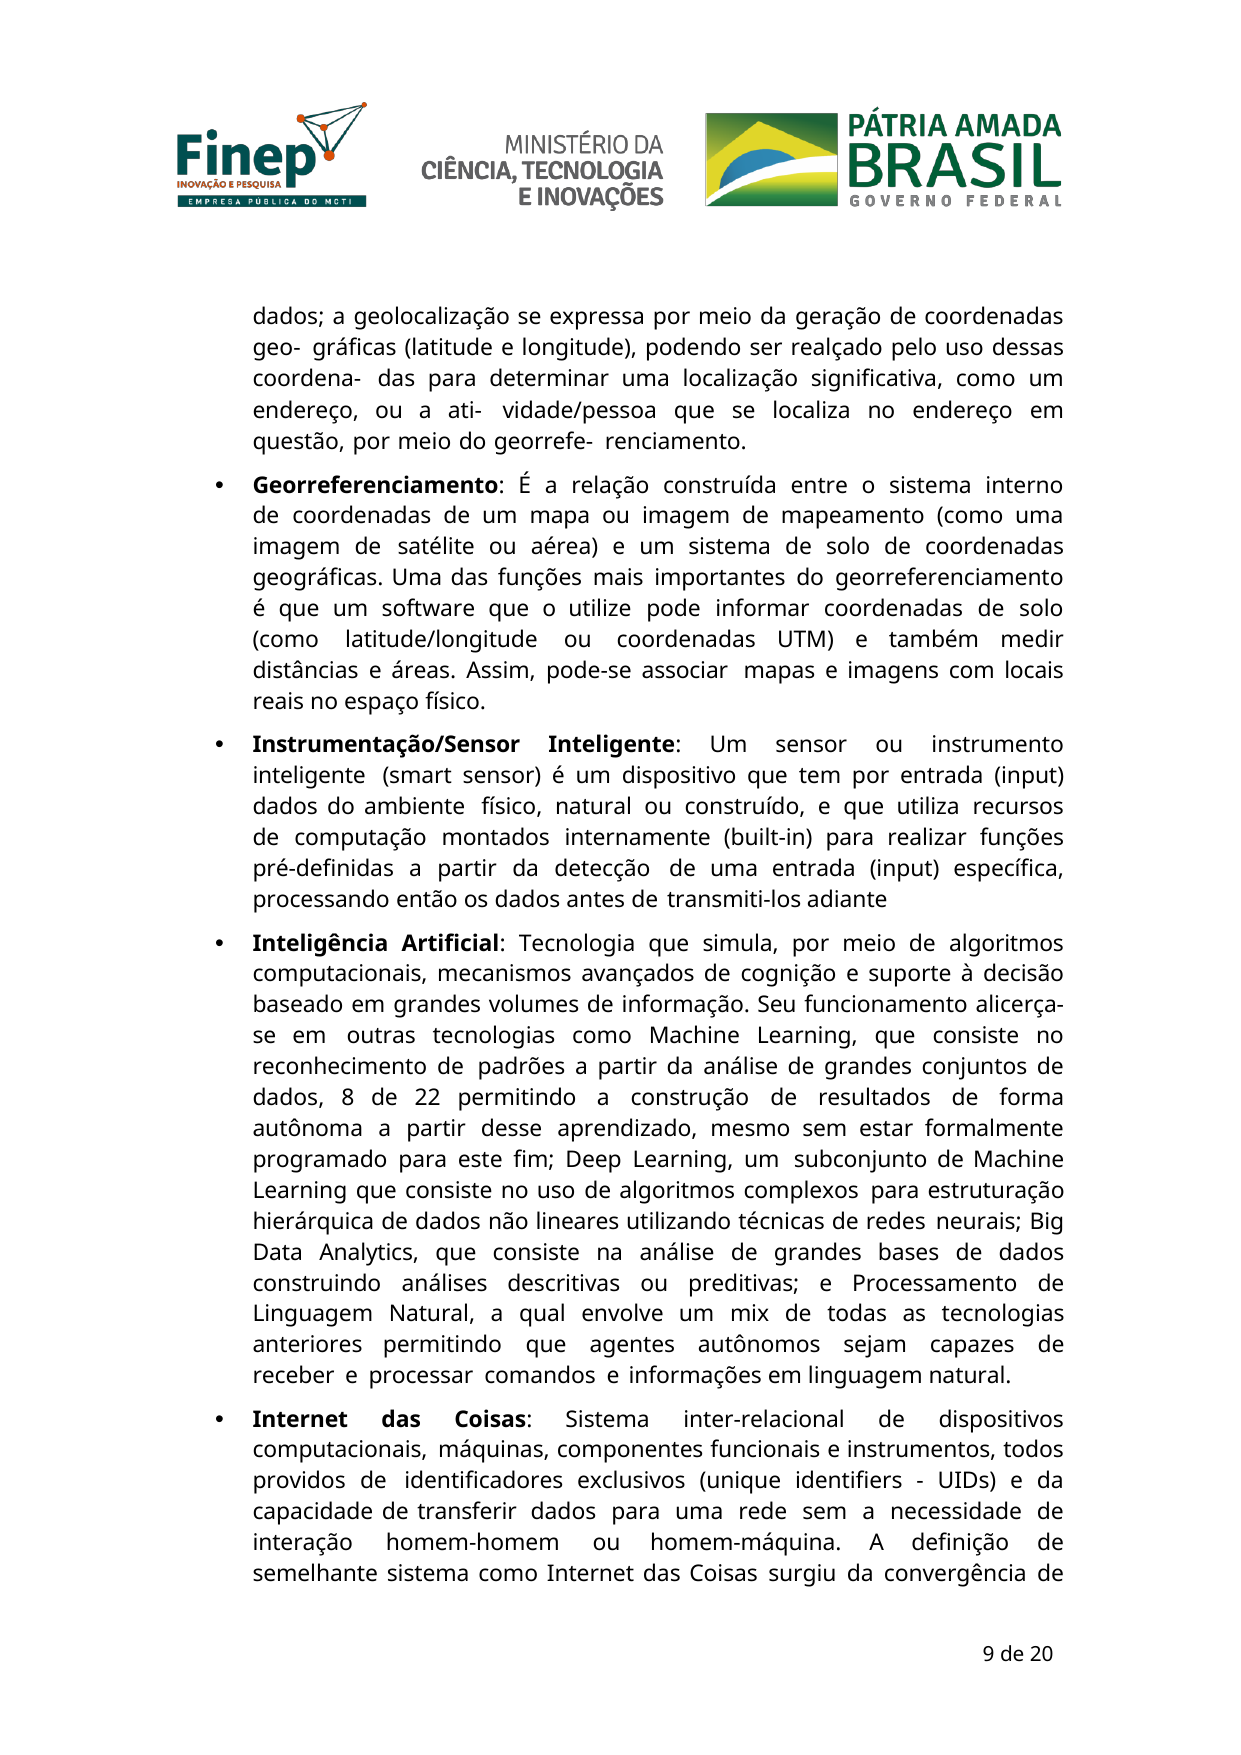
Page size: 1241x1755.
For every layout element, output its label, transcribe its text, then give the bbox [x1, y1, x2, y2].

list Inteligência Artificial: Tecnologia que simula, por meio de algoritmos computacionais, mecanismos avançados de cognição e suporte à decisão baseado em grandes volumes de informação. Seu funcionamento alicerça-se em outras tecnologias como Machine Learning, que consiste no reconhecimento de padrões a partir da análise de grandes conjuntos de dados, 8 de 22 permitindo a construção de resultados de forma autônoma a partir desse aprendizado, mesmo sem estar formalmente programado para este fim; Deep Learning, um subconjunto de Machine Learning que consiste no uso de algoritmos complexos para estruturação hierárquica de dados não lineares utilizando técnicas de redes neurais; Big Data Analytics, que consiste na análise de grandes bases de dados construindo análises descritivas ou preditivas; e Processamento de Linguagem Natural, a qual envolve um mix de todas as tecnologias anteriores permitindo que agentes autônomos sejam capazes de receber e processar comandos e informações em linguagem natural. [215, 926, 1064, 1391]
list Internet das Coisas: Sistema inter-relacional de dispositivos computacionais, máquinas, componentes funcionais e instrumentos, todos providos de identificadores exclusivos (unique identifiers - UIDs) e da capacidade de transferir dados para uma rede sem a necessidade de interação homem-homem ou homem-máquina. A definição de semelhante sistema como Internet das Coisas surgiu da convergência de [215, 1403, 1064, 1588]
list Georreferenciamento: É a relação construída entre o sistema interno de coordenadas de um mapa ou imagem de mapeamento (como uma imagem de satélite ou aérea) e um sistema de solo de coordenadas geográficas. Uma das funções mais importantes do georreferenciamento é que um software que o utilize pode informar coordenadas de solo (como latitude/longitude ou coordenadas UTM) e também medir distâncias e áreas. Assim, pode-se associar mapas e imagens com locais reais no espaço físico. [215, 468, 1064, 716]
list Instrumentação/Sensor Inteligente: Um sensor ou instrumento inteligente (smart sensor) é um dispositivo que tem por entrada (input) dados do ambiente físico, natural ou construído, e que utiliza recursos de computação montados internamente (built-in) para realizar funções pré-definidas a partir da detecção de uma entrada (input) específica, processando então os dados antes de transmiti-los adiante [215, 728, 1064, 914]
text dados; a geolocalização se expressa por meio da geração de coordenadas geo- gráficas (latitude e longitude), podendo ser realçado pelo uso dessas coordena- das para determinar uma localização significativa, como um endereço, ou a ati- vidade/pessoa que se localiza no endereço em questão, por meio do georrefe- renciamento. [252, 300, 1064, 456]
